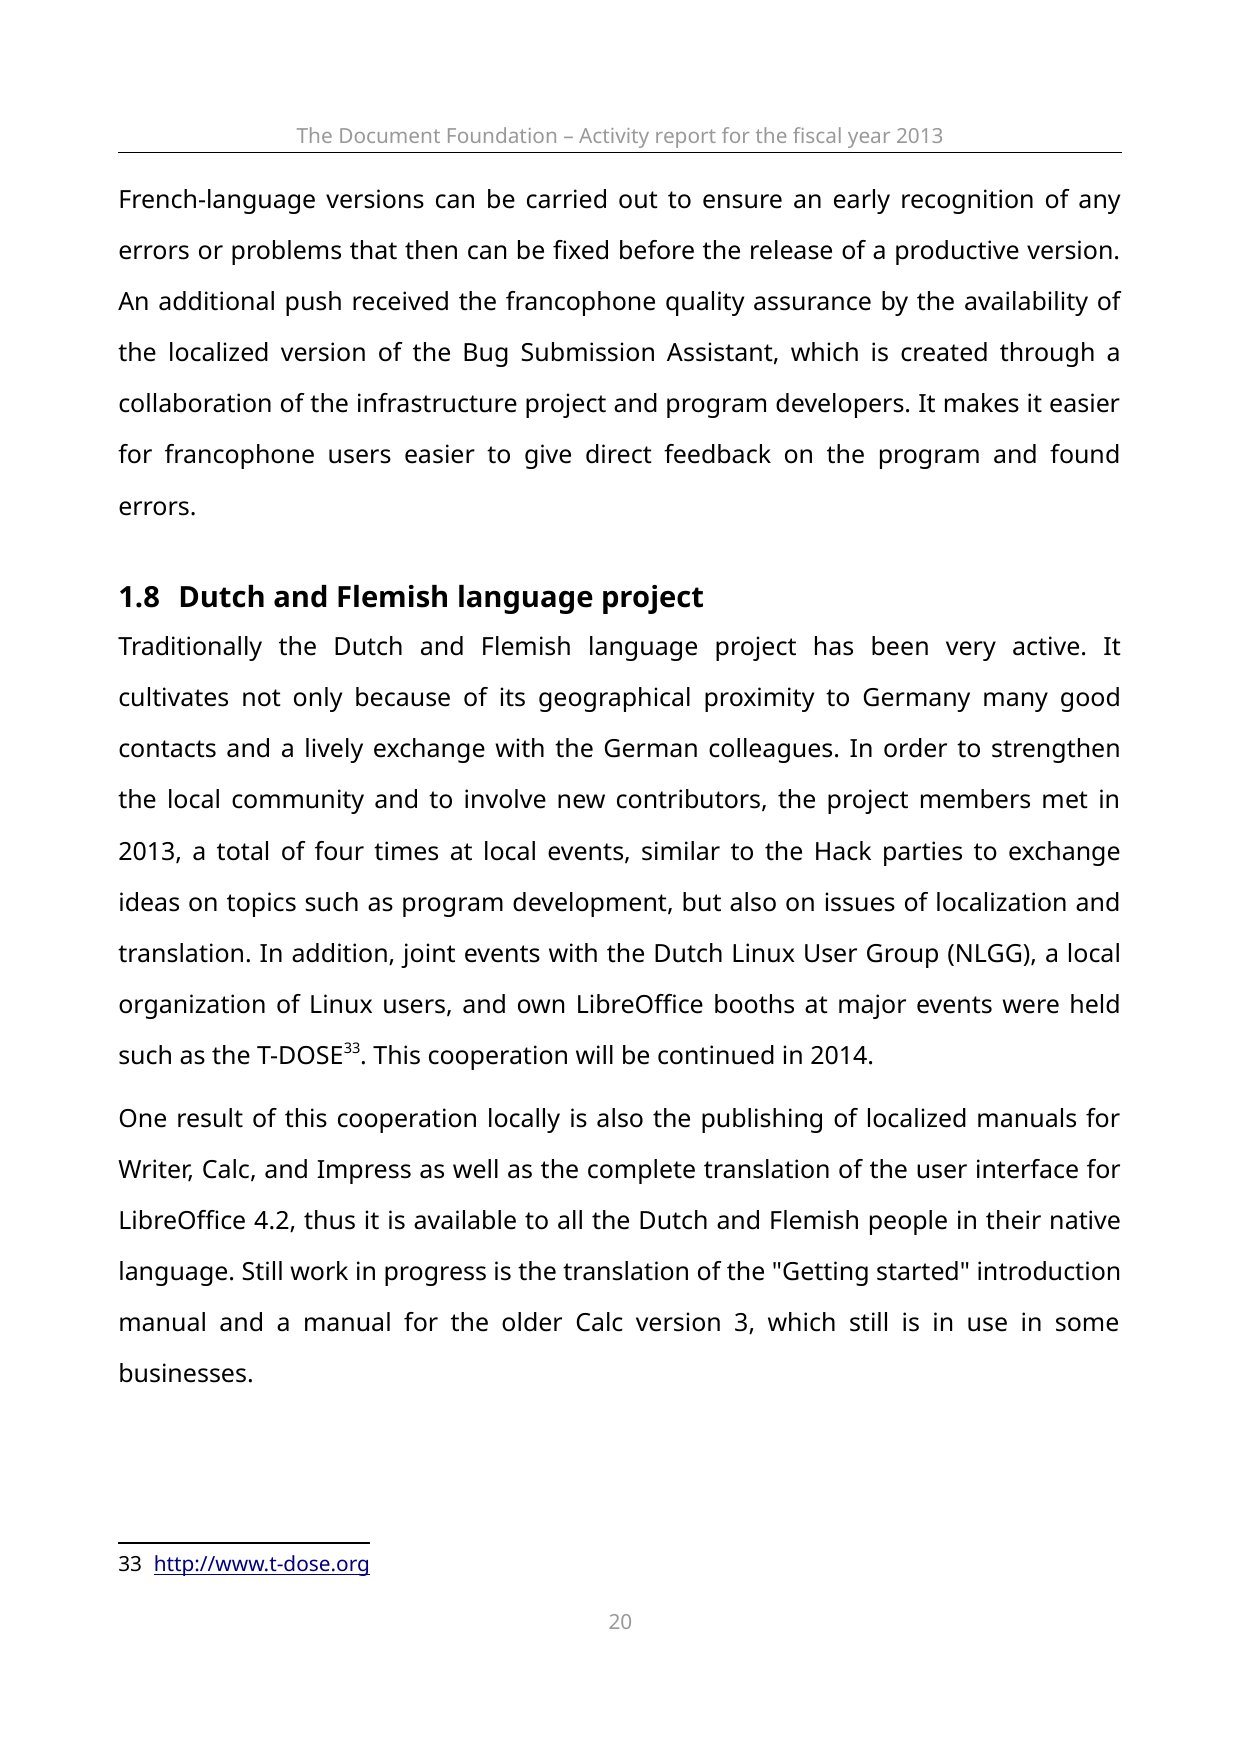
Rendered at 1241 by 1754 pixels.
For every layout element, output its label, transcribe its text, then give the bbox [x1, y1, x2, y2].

text One result of this cooperation locally is also the publishing of localized manuals for Writer, Calc, and Impress as well as the complete translation of the user interface for LibreOffice 4.2, thus it is available to all the Dutch and Flemish people in their native language. Still work in progress is the translation of the "Getting started" introduction manual and a manual for the older Calc version 3, which still is in use in some businesses. [118, 1101, 1122, 1390]
text Traditionally the Dutch and Flemish language project has been very active. It cultivates not only because of its geographical proximity to Germany many good contacts and a lively exchange with the German colleagues. In order to strengthen the local community and to involve new contributors, the project members met in 2013, a total of four times at local events, similar to the Hack parties to exchange ideas on topics such as program development, but also on issues of localization and translation. In addition, joint events with the Dutch Linux User Group (NLGG), a local organization of Linux users, and own LibreOffice booths at major events were held such as the T-DOSE. This cooperation will be continued in 2014. [118, 629, 1122, 1071]
text French-language versions can be carried out to ensure an early recognition of any errors or problems that then can be fixed before the release of a productive version. An additional push received the francophone quality assurance by the availability of the localized version of the Bug Submission Assistant, which is created through a collaboration of the infrastructure project and program developers. It makes it easier for francophone users easier to give direct feedback on the program and found errors. [118, 182, 1122, 522]
subtitle Dutch and Flemish language project [118, 577, 1122, 616]
text http://www.t-dose.org [118, 1549, 1122, 1578]
